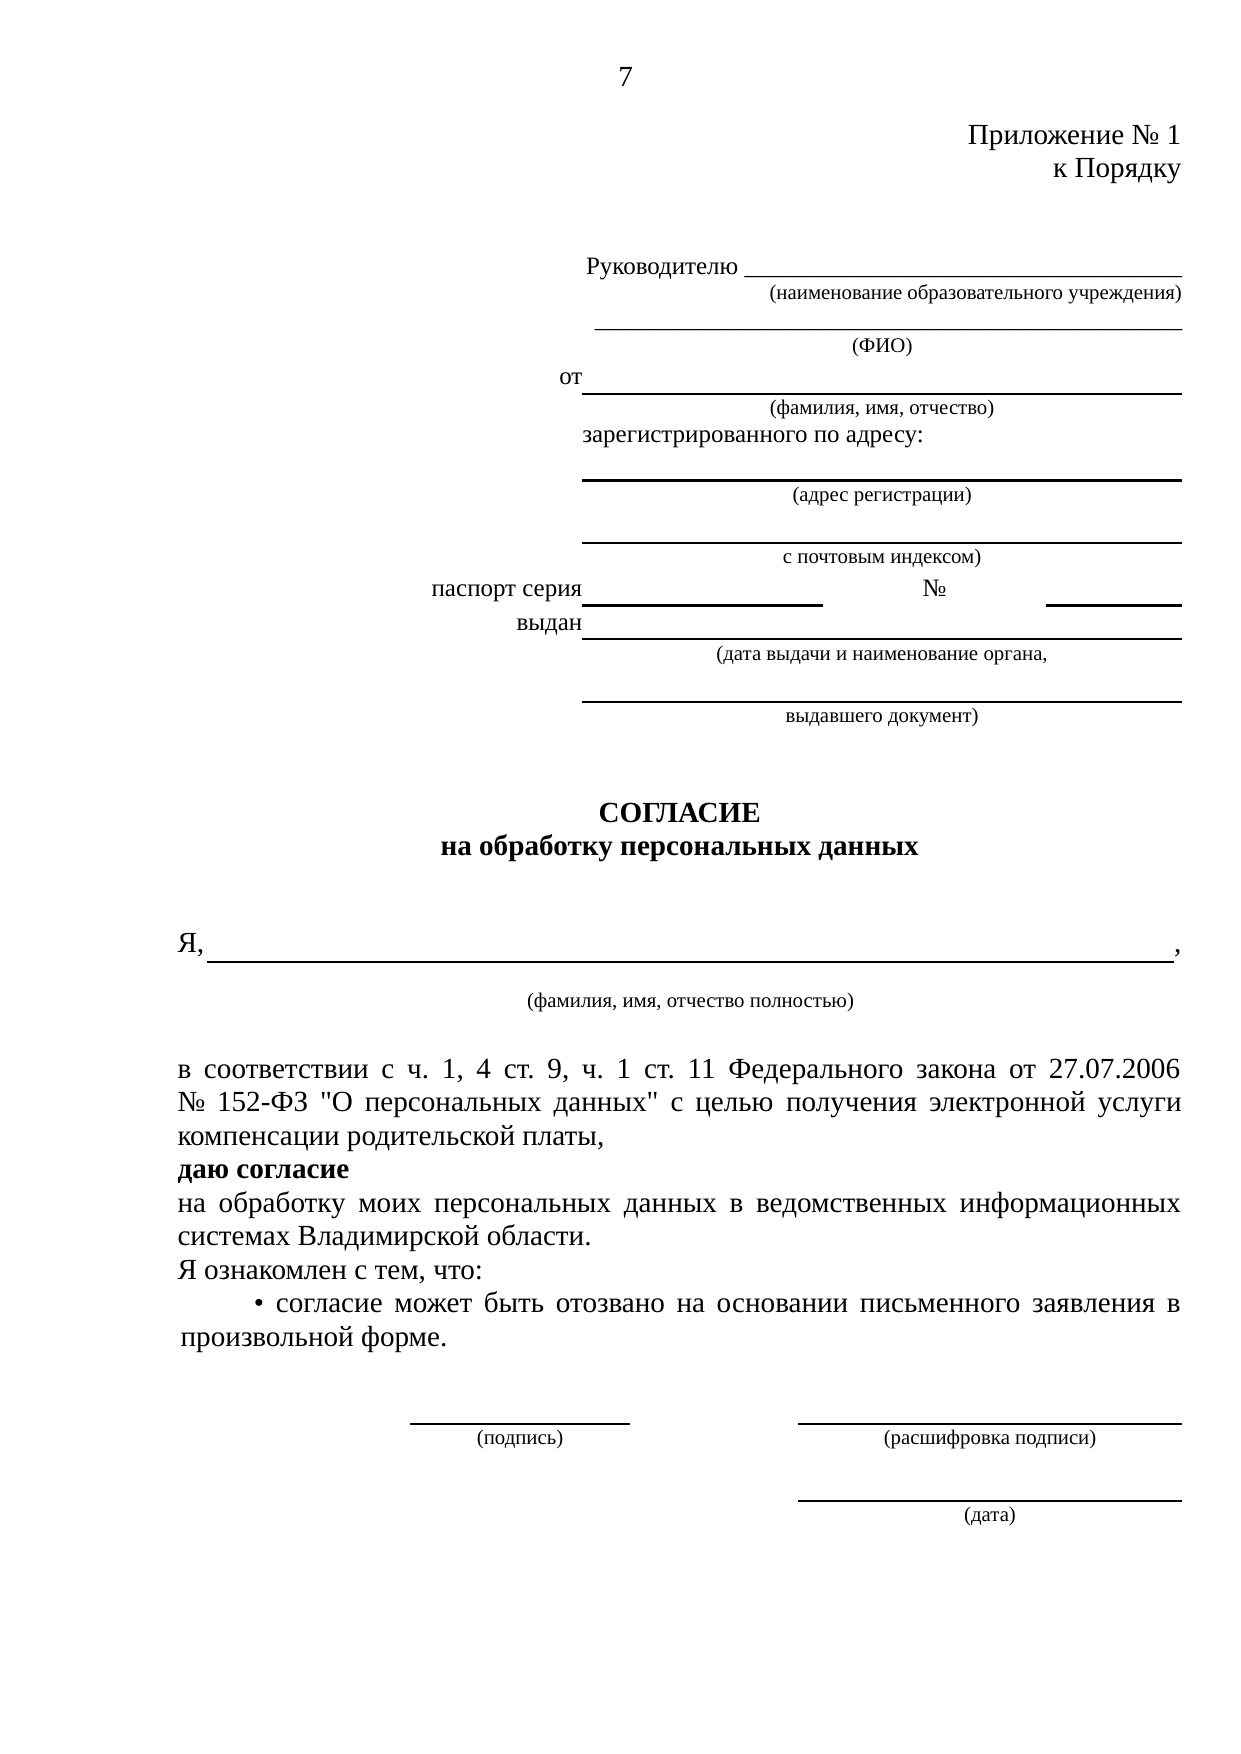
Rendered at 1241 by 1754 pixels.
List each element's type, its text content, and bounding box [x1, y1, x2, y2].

table_cell [207, 963, 1174, 988]
table_cell (расшифровка подписи) [798, 1425, 1182, 1464]
table_cell (дата выдачи и наименование органа, [582, 640, 1182, 669]
table_cell (подпись) [410, 1425, 630, 1464]
table_cell (дата) [798, 1502, 1182, 1536]
table_cell [582, 448, 1182, 479]
table_cell выдавшего документ) [582, 703, 1182, 732]
table_cell с почтовым индексом) [582, 544, 1182, 573]
table_cell [177, 1425, 410, 1464]
table_cell [177, 1502, 410, 1536]
table_cell (адрес регистрации) [582, 482, 1182, 510]
table_cell [177, 510, 582, 544]
table_cell [798, 1386, 1182, 1423]
table_cell [177, 482, 582, 510]
text Приложение № 1 [177, 117, 1181, 150]
table_cell [177, 640, 582, 669]
table_cell [630, 1386, 798, 1425]
table_cell [630, 1502, 798, 1536]
table_cell (фамилия, имя, отчество) зарегистрированного по адресу: [582, 395, 1182, 448]
table_cell [177, 304, 582, 333]
table_cell [410, 1502, 630, 1536]
table_cell [630, 1464, 798, 1502]
table_cell [582, 510, 1182, 542]
table_header Руководителю ___________________________________ (наименование образовательного учреждения) [582, 251, 1182, 304]
table_cell [177, 1386, 410, 1425]
table_cell [410, 1464, 630, 1502]
table_cell [177, 988, 207, 1051]
table_cell [177, 669, 582, 703]
table_cell [582, 607, 1182, 638]
table_cell [177, 448, 582, 482]
table_cell в соответствии с ч. 1, 4 ст. 9, ч. 1 ст. 11 Федерального закона от 27.07.2006 № 152-ФЗ "О персональных данных" с целью получения электронной услуги компенсации родительской платы, даю согласие на обработку моих персональных данных в ведомственных информационных системах Владимирской области. Я ознакомлен с тем, что: • согласие может быть отозвано на основании письменного заявления в произвольной форме. [177, 1051, 1182, 1386]
table_cell паспорт серия [177, 573, 582, 607]
text к Порядку [177, 150, 1181, 184]
table_cell [207, 925, 1174, 961]
table_cell , [1174, 925, 1182, 988]
table_cell [1174, 988, 1182, 1051]
table_cell [177, 544, 582, 573]
table_cell [582, 573, 823, 604]
table_cell [1046, 573, 1182, 604]
table_cell Я, [177, 925, 207, 988]
table_cell _______________________________________________ [582, 304, 1182, 333]
table_cell [582, 361, 1182, 393]
table_cell [798, 1464, 1182, 1500]
table_cell [177, 1464, 410, 1502]
table_cell [177, 703, 582, 732]
table_cell выдан [177, 607, 582, 640]
table_cell [177, 395, 582, 448]
table_cell [177, 333, 582, 361]
table_cell [630, 1425, 798, 1464]
table_cell от [177, 361, 582, 395]
table_cell (ФИО) [582, 333, 1182, 361]
table_header [177, 251, 582, 304]
table_cell СОГЛАСИЕ на обработку персональных данных [177, 732, 1182, 925]
table_cell № [823, 573, 1046, 607]
table_cell (фамилия, имя, отчество полностью) [207, 988, 1174, 1051]
table_cell [410, 1386, 630, 1423]
table_cell [582, 669, 1182, 701]
